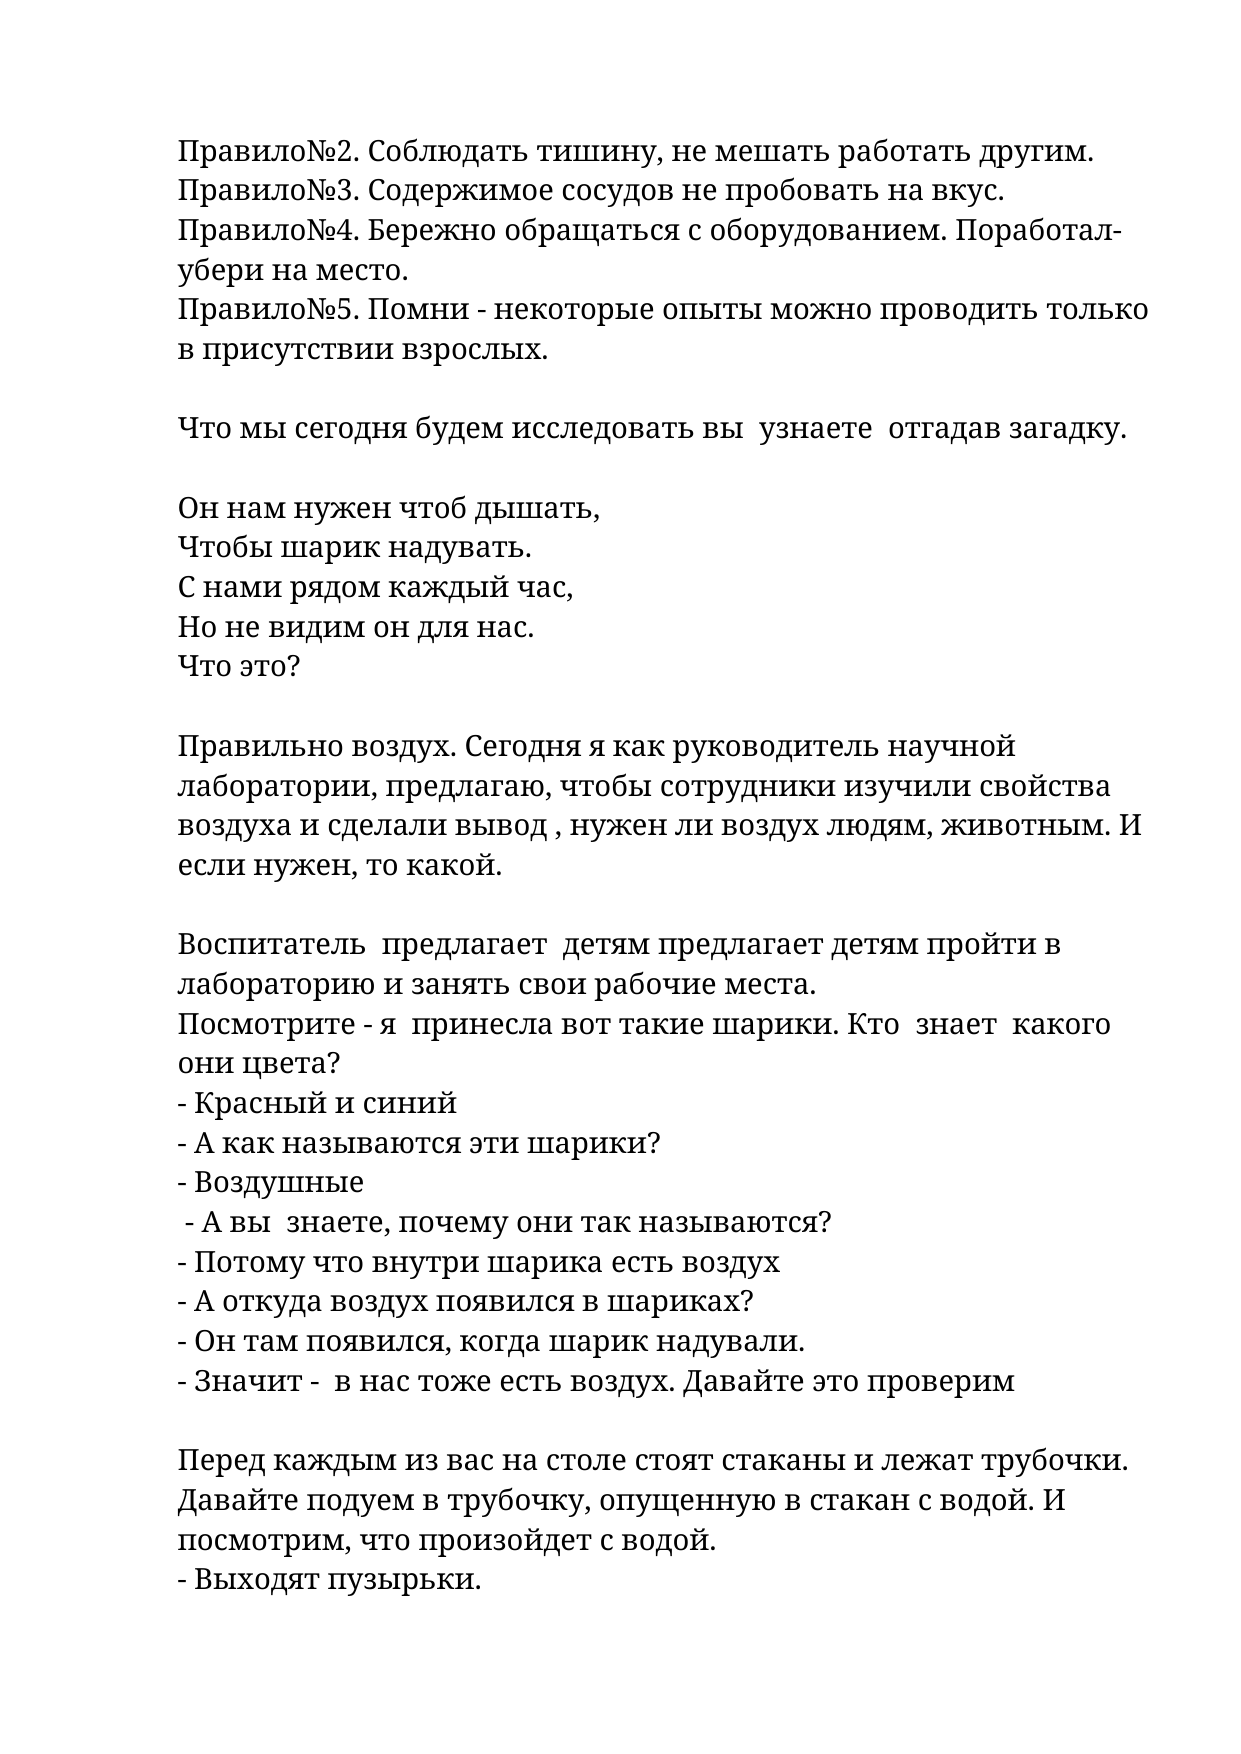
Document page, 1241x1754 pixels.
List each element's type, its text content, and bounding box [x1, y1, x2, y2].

text Что это? [177, 646, 1152, 685]
text Перед каждым из вас на столе стоят стаканы и лежат трубочки. Давайте подуем в трубочку, опущенную в стакан с водой. И посмотрим, что произойдет с водой. [177, 1439, 1152, 1558]
text Правило№2. Соблюдать тишину, не мешать работать другим. [177, 130, 1152, 169]
text - А откуда воздух появился в шариках? [177, 1281, 1152, 1320]
text - Выходят пузырьки. [177, 1558, 1152, 1598]
text - Красный и синий [177, 1082, 1152, 1122]
text Правило№3. Содержимое сосудов не пробовать на вкус. [177, 169, 1152, 209]
text С нами рядом каждый час, [177, 566, 1152, 606]
text Он нам нужен чтоб дышать, [177, 487, 1152, 527]
text Правило№5. Помни - некоторые опыты можно проводить только в присутствии взрослых. [177, 288, 1152, 368]
text Что мы сегодня будем исследовать вы узнаете отгадав загадку. [177, 408, 1152, 447]
text - А вы знаете, почему они так называются? [177, 1201, 1152, 1241]
text - Потому что внутри шарика есть воздух [177, 1241, 1152, 1281]
text - Он там появился, когда шарик надували. [177, 1320, 1152, 1360]
text - Значит - в нас тоже есть воздух. Давайте это проверим [177, 1360, 1152, 1400]
text - Воздушные [177, 1162, 1152, 1201]
text Воспитатель предлагает детям предлагает детям пройти в лабораторию и занять свои рабочие места. [177, 923, 1152, 1003]
text Чтобы шарик надувать. [177, 527, 1152, 566]
text Но не видим он для нас. [177, 606, 1152, 646]
text Правильно воздух. Сегодня я как руководитель научной лаборатории, предлагаю, чтобы сотрудники изучили свойства воздуха и сделали вывод , нужен ли воздух людям, животным. И если нужен, то какой. [177, 725, 1152, 884]
text - А как называются эти шарики? [177, 1122, 1152, 1162]
text Посмотрите - я принесла вот такие шарики. Кто знает какого они цвета? [177, 1003, 1152, 1082]
text Правило№4. Бережно обращаться с оборудованием. Поработал- убери на место. [177, 209, 1152, 288]
